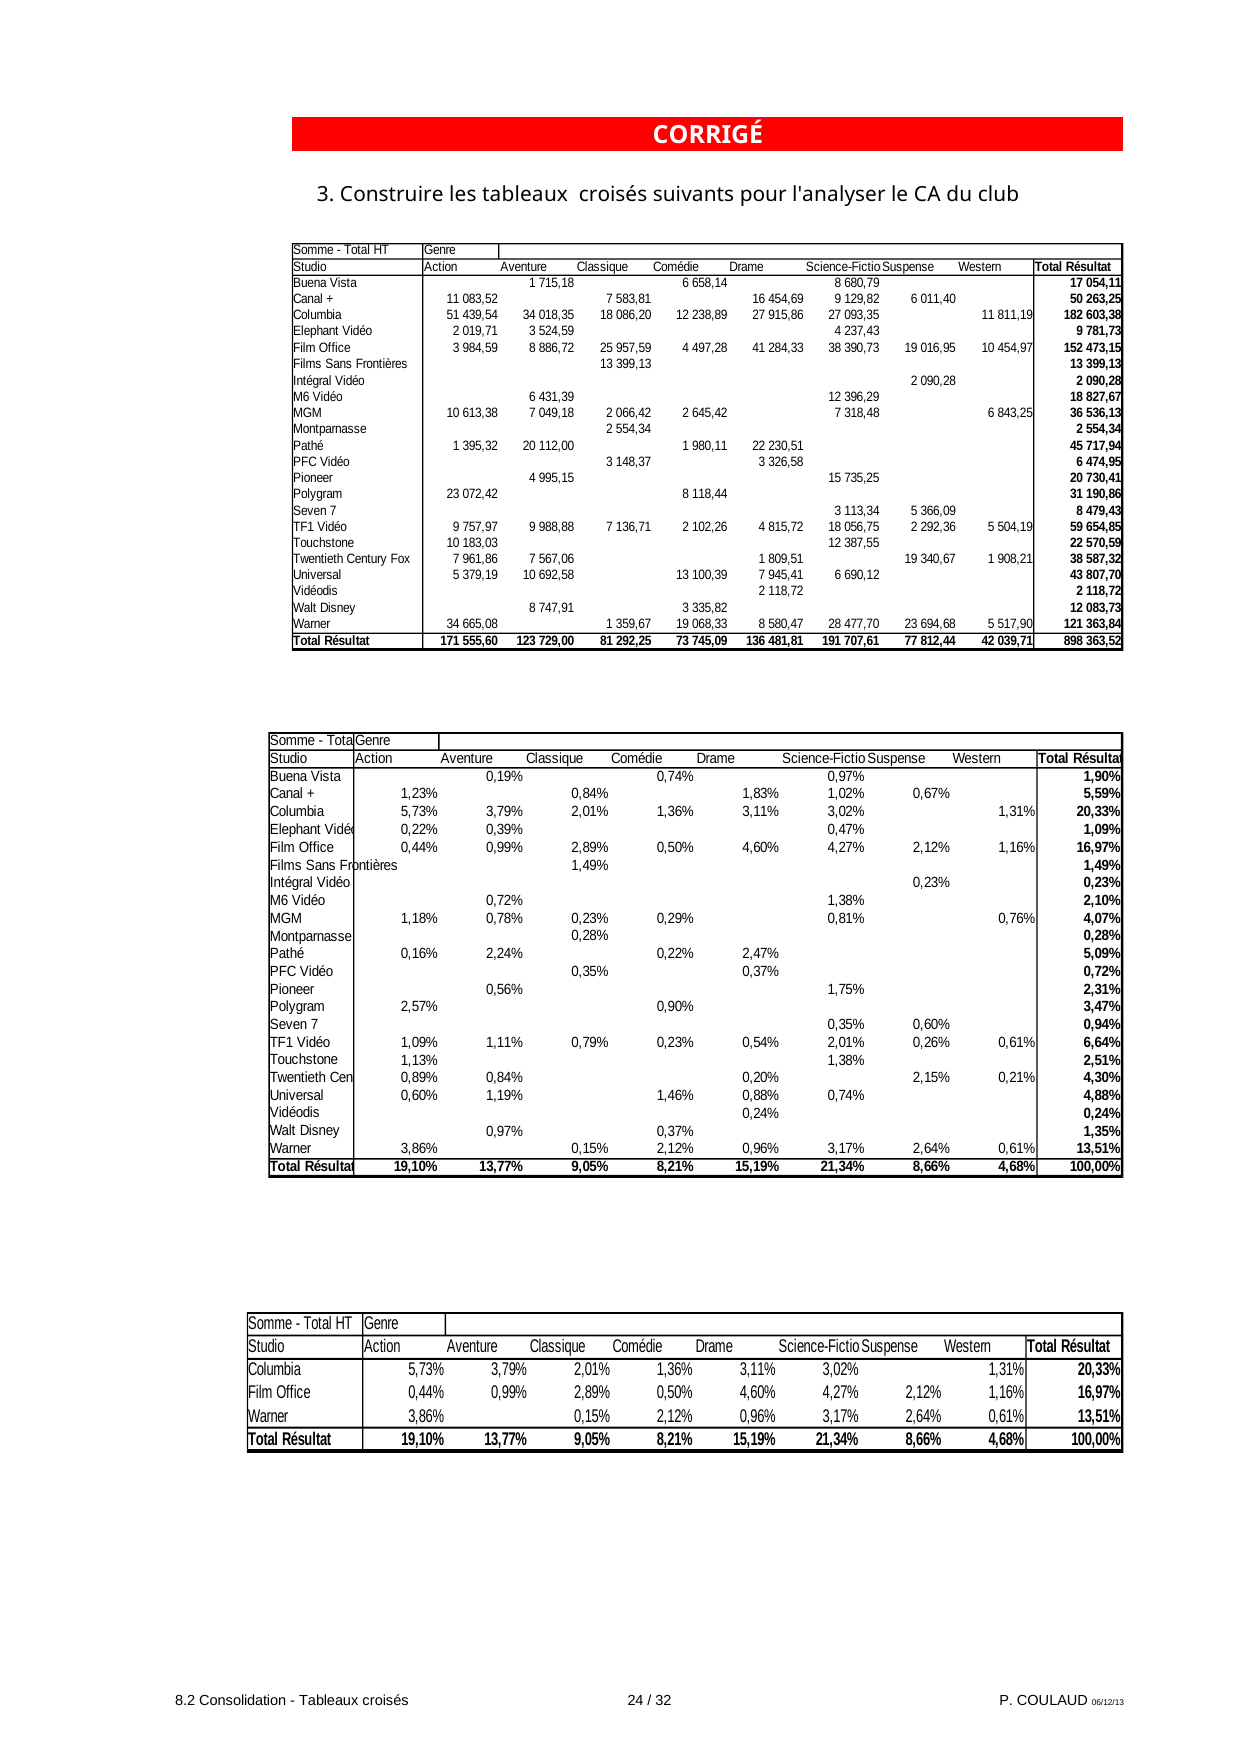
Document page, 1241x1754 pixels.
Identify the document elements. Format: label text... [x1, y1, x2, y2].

subtitle CORRIGÉ [292, 117, 1123, 151]
list 3. Construire les tableaux croisés suivants pour l'analyser le CA du club [292, 179, 1123, 208]
